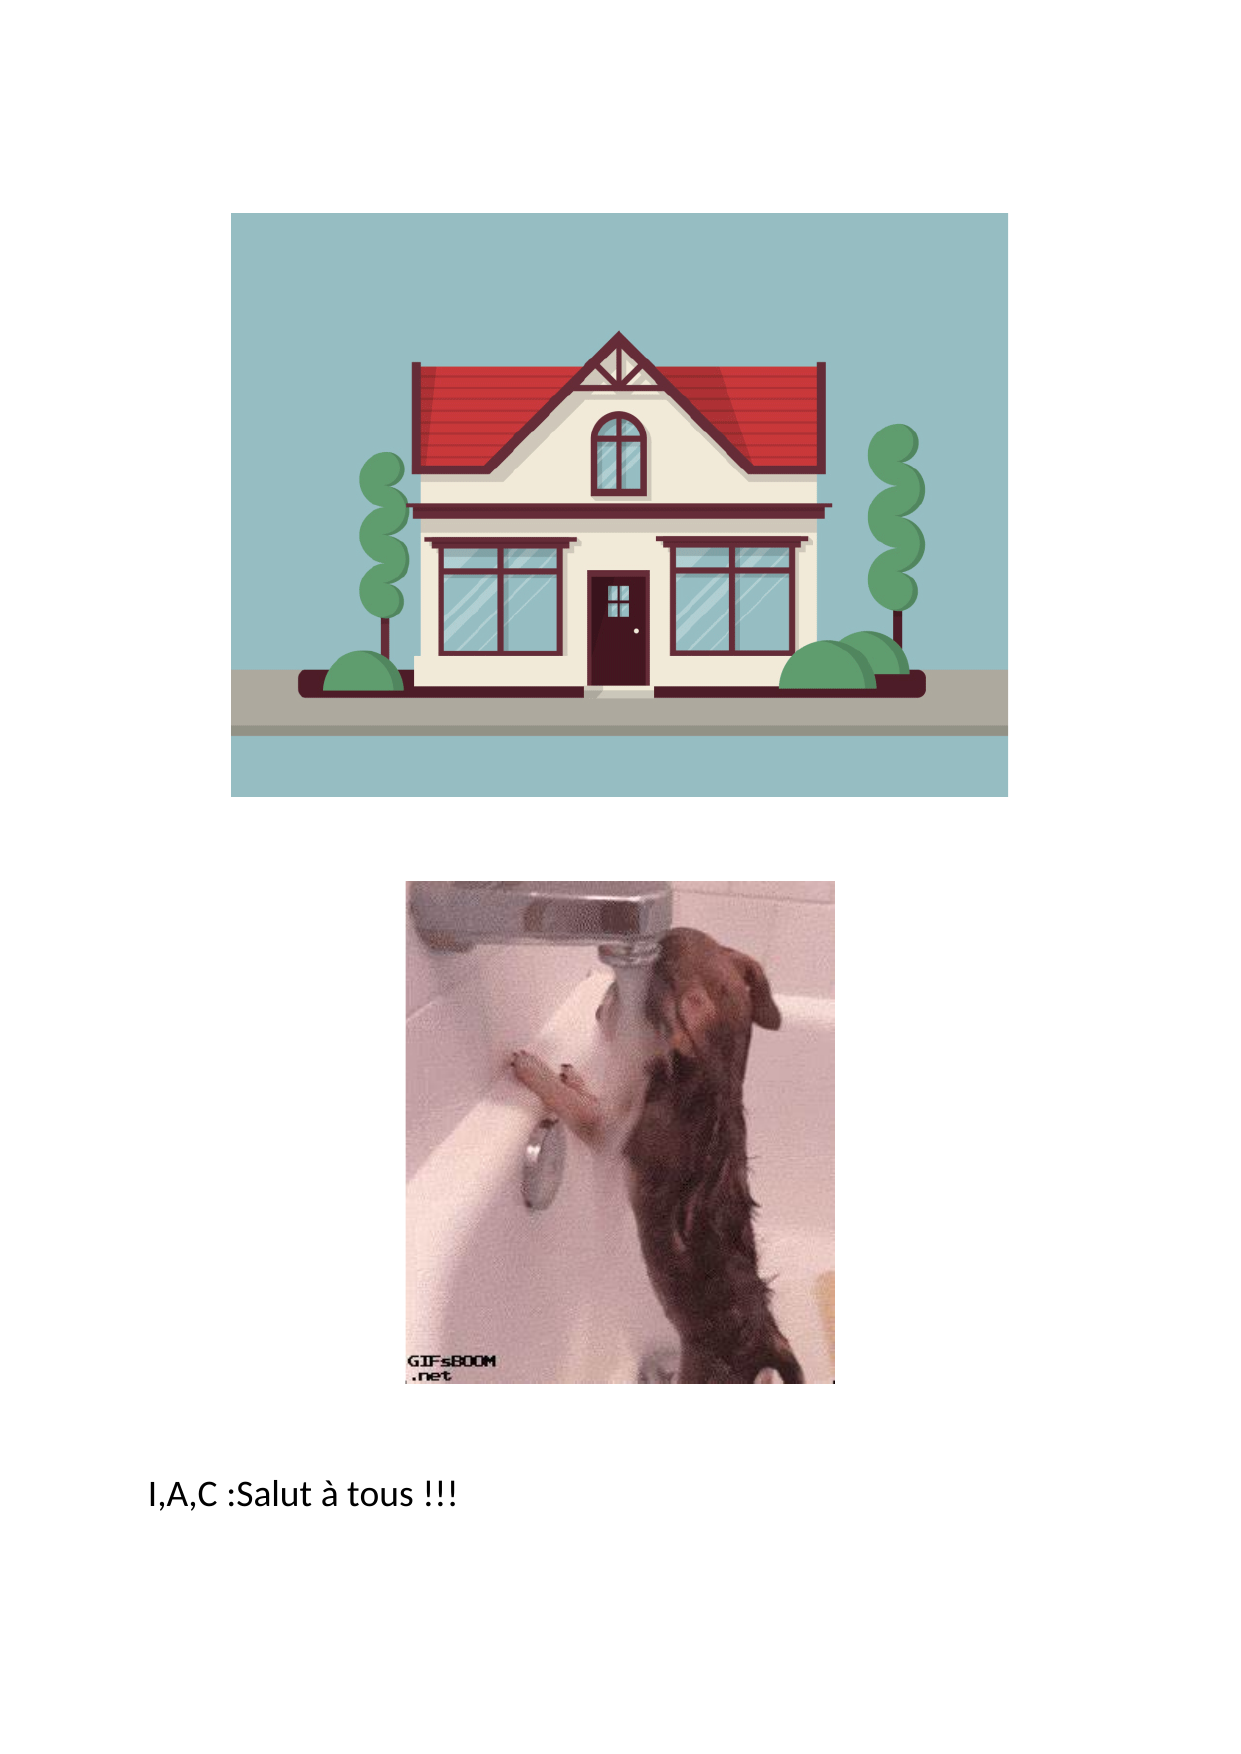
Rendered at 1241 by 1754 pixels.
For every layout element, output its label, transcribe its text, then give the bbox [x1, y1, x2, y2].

picture [231, 213, 1009, 797]
text I,A,C :Salut à tous !!! [148, 1469, 1093, 1515]
picture [405, 881, 835, 1384]
